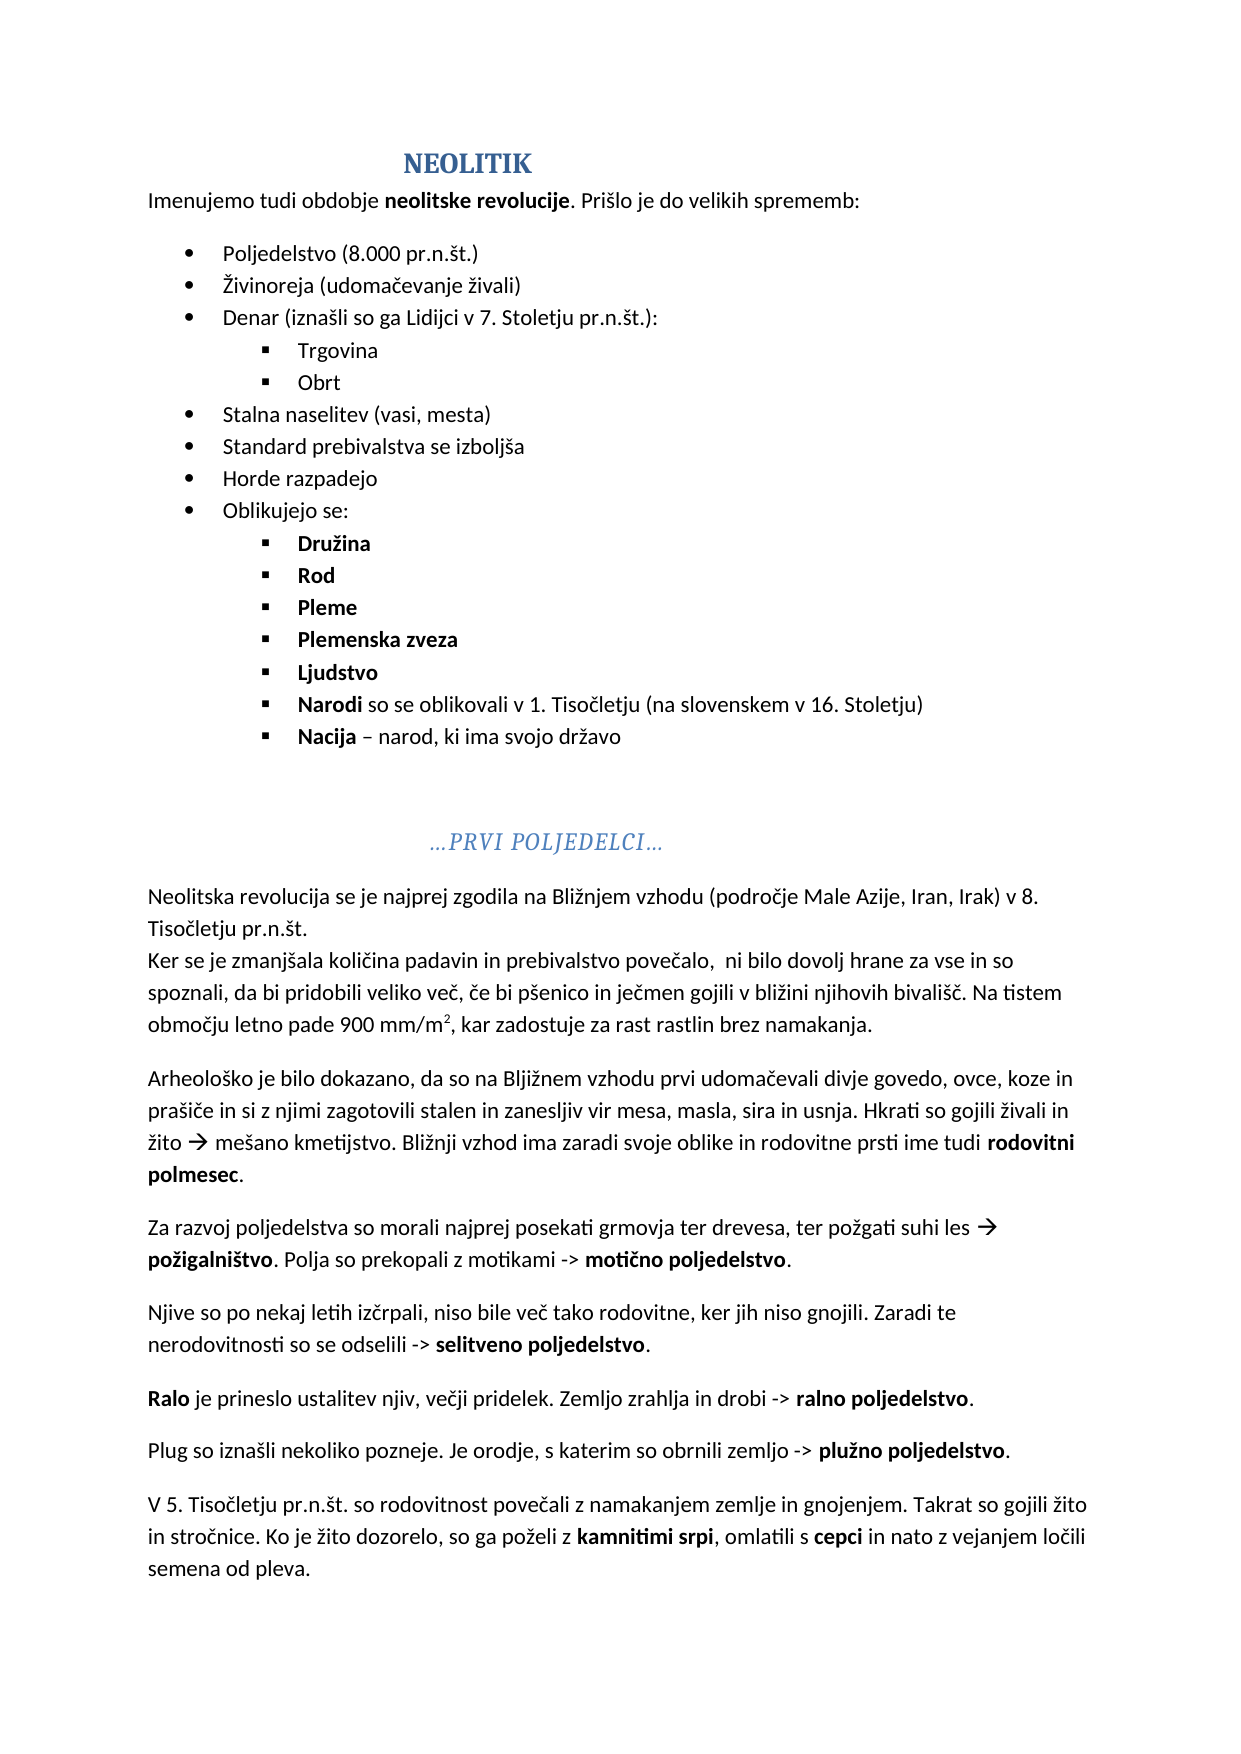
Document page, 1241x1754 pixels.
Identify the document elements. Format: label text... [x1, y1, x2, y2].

list Standard prebivalstva se izboljša [185, 432, 1093, 460]
subtitle NEOLITIK [148, 148, 1093, 181]
text Arheološko je bilo dokazano, da so na Bljižnem vzhodu prvi udomačevali divje govedo, ovce, koze in prašiče in si z njimi zagotovili stalen in zanesljiv vir mesa, masla, sira in usnja. Hkrati so gojili živali in žito  mešano kmetijstvo. Bližnji vzhod ima zaradi svoje oblike in rodovitne prsti ime tudi rodovitni polmesec. [148, 1064, 1093, 1188]
text Njive so po nekaj letih izčrpali, niso bile več tako rodovitne, ker jih niso gnojili. Zaradi te nerodovitnosti so se odselili -> selitveno poljedelstvo. [148, 1298, 1093, 1359]
list Oblikujejo se: [185, 497, 1093, 525]
text Neolitska revolucija se je najprej zgodila na Bližnjem vzhodu (področje Male Azije, Iran, Irak) v 8. Tisočletju pr.n.št. Ker se je zmanjšala količina padavin in prebivalstvo povečalo, ni bilo dovolj hrane za vse in so spoznali, da bi pridobili veliko več, če bi pšenico in ječmen gojili v bližini njihovih bivališč. Na tistem območju letno pade 900 mm/m2, kar zadostuje za rast rastlin brez namakanja. [148, 882, 1093, 1039]
list Stalna naselitev (vasi, mesta) [185, 400, 1093, 428]
list Plemenska zveza [260, 625, 1093, 653]
list Rod [260, 561, 1093, 589]
list Družina [260, 529, 1093, 557]
text Za razvoj poljedelstva so morali najprej posekati grmovja ter drevesa, ter požgati suhi les  požigalništvo. Polja so prekopali z motikami -> motično poljedelstvo. [148, 1213, 1093, 1273]
text Plug so iznašli nekoliko pozneje. Je orodje, s katerim so obrnili zemljo -> plužno poljedelstvo. [148, 1437, 1093, 1465]
list Obrt [260, 368, 1093, 396]
subtitle …PRVI POLJEDELCI… [148, 828, 1093, 857]
list Trgovina [260, 336, 1093, 364]
list Nacija – narod, ki ima svojo državo [260, 722, 1093, 750]
list Narodi so se oblikovali v 1. Tisočletju (na slovenskem v 16. Stoletju) [260, 690, 1093, 718]
list Denar (iznašli so ga Lidijci v 7. Stoletju pr.n.št.): [185, 303, 1093, 332]
list Horde razpadejo [185, 464, 1093, 492]
text Imenujemo tudi obdobje neolitske revolucije. Prišlo je do velikih sprememb: [148, 186, 1093, 214]
list Živinoreja (udomačevanje živali) [185, 271, 1093, 299]
text V 5. Tisočletju pr.n.št. so rodovitnost povečali z namakanjem zemlje in gnojenjem. Takrat so gojili žito in stročnice. Ko je žito dozorelo, so ga poželi z kamnitimi srpi, omlatili s cepci in nato z vejanjem ločili semena od pleva. [148, 1490, 1093, 1582]
list Ljudstvo [260, 658, 1093, 686]
list Pleme [260, 593, 1093, 621]
list Poljedelstvo (8.000 pr.n.št.) [185, 239, 1093, 267]
text Ralo je prineslo ustalitev njiv, večji pridelek. Zemljo zrahlja in drobi -> ralno poljedelstvo. [148, 1384, 1093, 1412]
